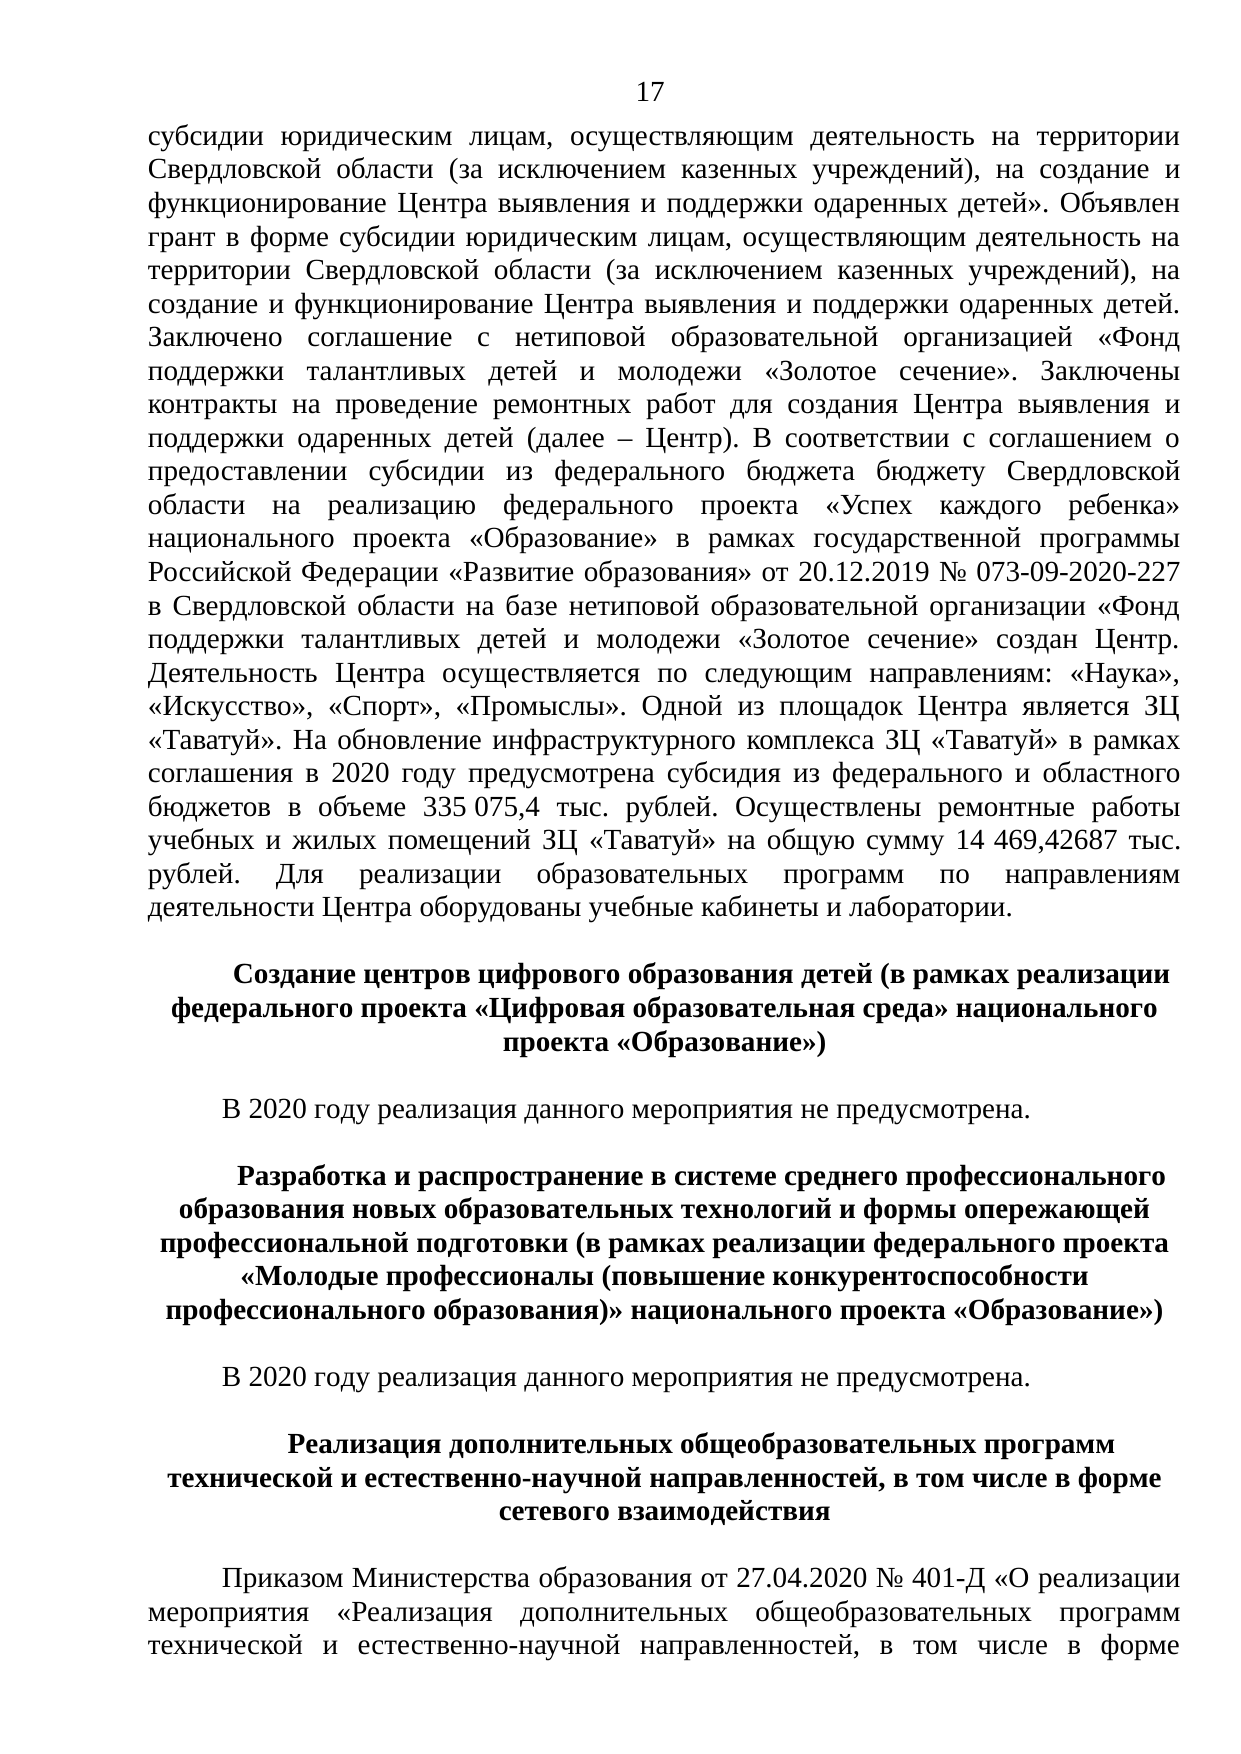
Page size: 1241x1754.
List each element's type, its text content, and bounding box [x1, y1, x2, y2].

text Создание центров цифрового образования детей (в рамках реализации федерального проекта «Цифровая образовательная среда» национального проекта «Образование») [148, 957, 1181, 1057]
text Приказом Министерства образования от 27.04.2020 № 401-Д «О реализации мероприятия «Реализация дополнительных общеобразовательных программ технической и естественно-научной направленностей, в том числе в форме [148, 1560, 1181, 1661]
text Реализация дополнительных общеобразовательных программ технической и естественно-научной направленностей, в том числе в форме сетевого взаимодействия [148, 1426, 1181, 1527]
text В 2020 году реализация данного мероприятия не предусмотрена. [148, 1091, 1181, 1124]
text В 2020 году реализация данного мероприятия не предусмотрена. [148, 1359, 1181, 1393]
text Разработка и распространение в системе среднего профессионального образования новых образовательных технологий и формы опережающей профессиональной подготовки (в рамках реализации федерального проекта «Молодые профессионалы (повышение конкурентоспособности профессионального образования)» национального проекта «Образование») [148, 1158, 1181, 1326]
text субсидии юридическим лицам, осуществляющим деятельность на территории Свердловской области (за исключением казенных учреждений), на создание и функционирование Центра выявления и поддержки одаренных детей». Объявлен грант в форме субсидии юридическим лицам, осуществляющим деятельность на территории Свердловской области (за исключением казенных учреждений), на создание и функционирование Центра выявления и поддержки одаренных детей. Заключено соглашение с нетиповой образовательной организацией «Фонд поддержки талантливых детей и молодежи «Золотое сечение». Заключены контракты на проведение ремонтных работ для создания Центра выявления и поддержки одаренных детей (далее – Центр). В соответствии с соглашением о предоставлении субсидии из федерального бюджета бюджету Свердловской области на реализацию федерального проекта «Успех каждого ребенка» национального проекта «Образование» в рамках государственной программы Российской Федерации «Развитие образования» от 20.12.2019 № 073-09-2020-227 в Свердловской области на базе нетиповой образовательной организации «Фонд поддержки талантливых детей и молодежи «Золотое сечение» создан Центр. Деятельность Центра осуществляется по следующим направлениям: «Наука», «Искусство», «Спорт», «Промыслы». Одной из площадок Центра является ЗЦ «Таватуй». На обновление инфраструктурного комплекса ЗЦ «Таватуй» в рамках соглашения в 2020 году предусмотрена субсидия из федерального и областного бюджетов в объеме 335 075,4 тыс. рублей. Осуществлены ремонтные работы учебных и жилых помещений ЗЦ «Таватуй» на общую сумму 14 469,42687 тыс. рублей. Для реализации образовательных программ по направлениям деятельности Центра оборудованы учебные кабинеты и лаборатории. [148, 118, 1181, 923]
